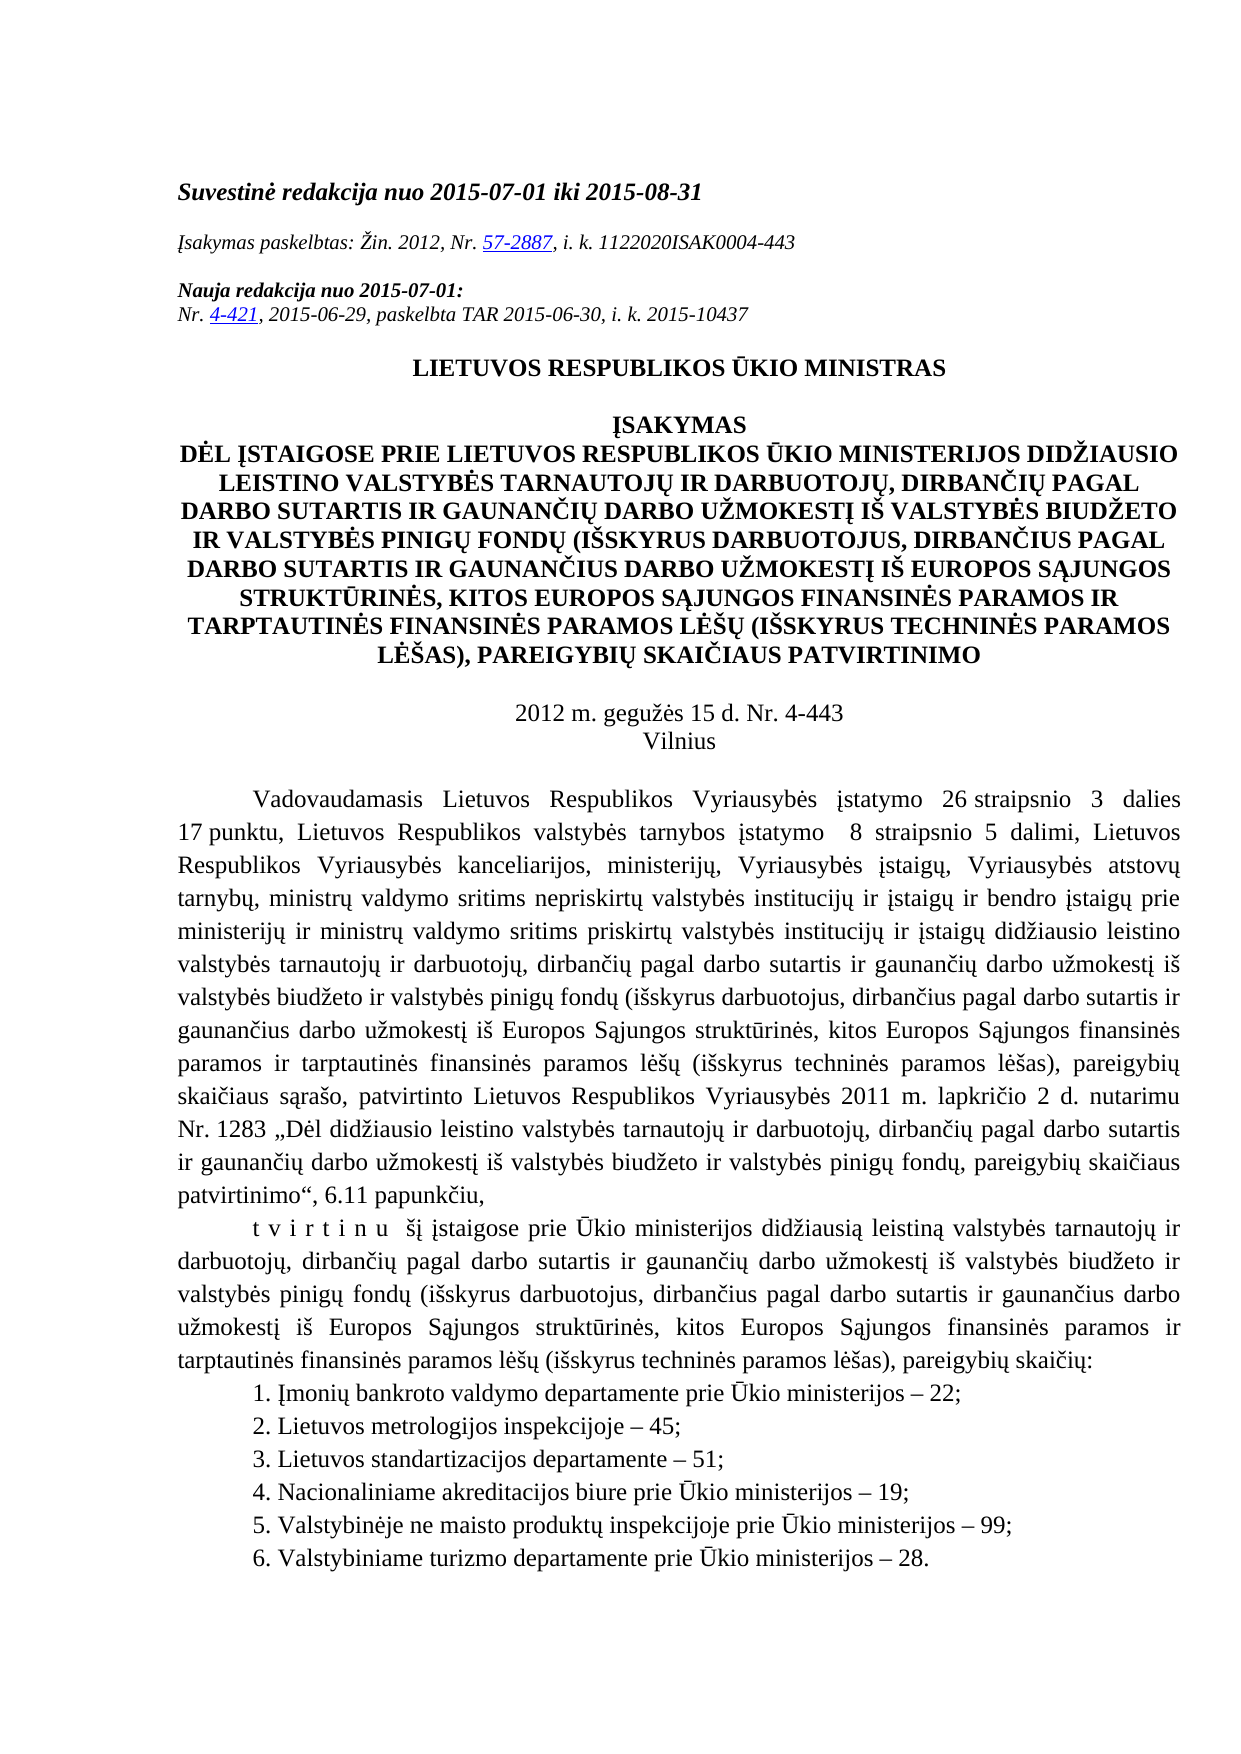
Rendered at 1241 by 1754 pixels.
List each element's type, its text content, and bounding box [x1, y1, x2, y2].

text Vilnius [177, 726, 1181, 755]
text 2012 m. gegužės 15 d. Nr. 4-443 [177, 698, 1181, 726]
text 1. Įmonių bankroto valdymo departamente prie Ūkio ministerijos – 22; [177, 1378, 1181, 1407]
text 6. Valstybiniame turizmo departamente prie Ūkio ministerijos – 28. [177, 1543, 1181, 1572]
text 5. Valstybinėje ne maisto produktų inspekcijoje prie Ūkio ministerijos – 99; [177, 1510, 1181, 1539]
text 4. Nacionaliniame akreditacijos biure prie Ūkio ministerijos – 19; [177, 1477, 1181, 1506]
text Įsakymas paskelbtas: Žin. 2012, Nr. 57-2887, i. k. 1122020ISAK0004-443 [177, 230, 1181, 254]
text 3. Lietuvos standartizacijos departamente – 51; [177, 1444, 1181, 1473]
text DĖL ĮSTAIGOSE PRIE LIETUVOS RESPUBLIKOS ŪKIO MINISTERIJOS DIDŽIAUSIO LEISTINO VALSTYBĖS TARNAUTOJŲ IR DARBUOTOJŲ, DIRBANČIŲ PAGAL DARBO SUTARTIS IR GAUNANČIŲ DARBO UŽMOKESTĮ IŠ VALSTYBĖS BIUDŽETO IR VALSTYBĖS PINIGŲ FONDŲ (IŠSKYRUS DARBUOTOJUS, DIRBANČIUS PAGAL DARBO SUTARTIS IR GAUNANČIUS DARBO UŽMOKESTĮ IŠ EUROPOS SĄJUNGOS STRUKTŪRINĖS, KITOS EUROPOS SĄJUNGOS FINANSINĖS PARAMOS IR TARPTAUTINĖS FINANSINĖS PARAMOS LĖŠŲ (IŠSKYRUS TECHNINĖS PARAMOS LĖŠAS), PAREIGYBIŲ SKAIČIAUS PATVIRTINIMO [177, 439, 1181, 669]
text Nr. 4-421, 2015-06-29, paskelbta TAR 2015-06-30, i. k. 2015-10437 [177, 302, 1181, 326]
text 2. Lietuvos metrologijos inspekcijoje – 45; [177, 1411, 1181, 1440]
text Vadovaudamasis Lietuvos Respublikos Vyriausybės įstatymo 26 straipsnio 3 dalies 17 punktu, Lietuvos Respublikos valstybės tarnybos įstatymo 8 straipsnio 5 dalimi, Lietuvos Respublikos Vyriausybės kanceliarijos, ministerijų, Vyriausybės įstaigų, Vyriausybės atstovų tarnybų, ministrų valdymo sritims nepriskirtų valstybės institucijų ir įstaigų ir bendro įstaigų prie ministerijų ir ministrų valdymo sritims priskirtų valstybės institucijų ir įstaigų didžiausio leistino valstybės tarnautojų ir darbuotojų, dirbančių pagal darbo sutartis ir gaunančių darbo užmokestį iš valstybės biudžeto ir valstybės pinigų fondų (išskyrus darbuotojus, dirbančius pagal darbo sutartis ir gaunančius darbo užmokestį iš Europos Sąjungos struktūrinės, kitos Europos Sąjungos finansinės paramos ir tarptautinės finansinės paramos lėšų (išskyrus techninės paramos lėšas), pareigybių skaičiaus sąrašo, patvirtinto Lietuvos Respublikos Vyriausybės 2011 m. lapkričio 2 d. nutarimu Nr. 1283 „Dėl didžiausio leistino valstybės tarnautojų ir darbuotojų, dirbančių pagal darbo sutartis ir gaunančių darbo užmokestį iš valstybės biudžeto ir valstybės pinigų fondų, pareigybių skaičiaus patvirtinimo“, 6.11 papunkčiu, [177, 784, 1181, 1209]
text LIETUVOS RESPUBLIKOS ŪKIO MINISTRAS [177, 353, 1181, 381]
text Suvestinė redakcija nuo 2015-07-01 iki 2015-08-31 [177, 177, 1181, 206]
text Nauja redakcija nuo 2015-07-01: [177, 278, 1181, 302]
text t v i r t i n u šį įstaigose prie Ūkio ministerijos didžiausią leistiną valstybės tarnautojų ir darbuotojų, dirbančių pagal darbo sutartis ir gaunančių darbo užmokestį iš valstybės biudžeto ir valstybės pinigų fondų (išskyrus darbuotojus, dirbančius pagal darbo sutartis ir gaunančius darbo užmokestį iš Europos Sąjungos struktūrinės, kitos Europos Sąjungos finansinės paramos ir tarptautinės finansinės paramos lėšų (išskyrus techninės paramos lėšas), pareigybių skaičių: [177, 1213, 1181, 1374]
text įsakymas [177, 410, 1181, 439]
